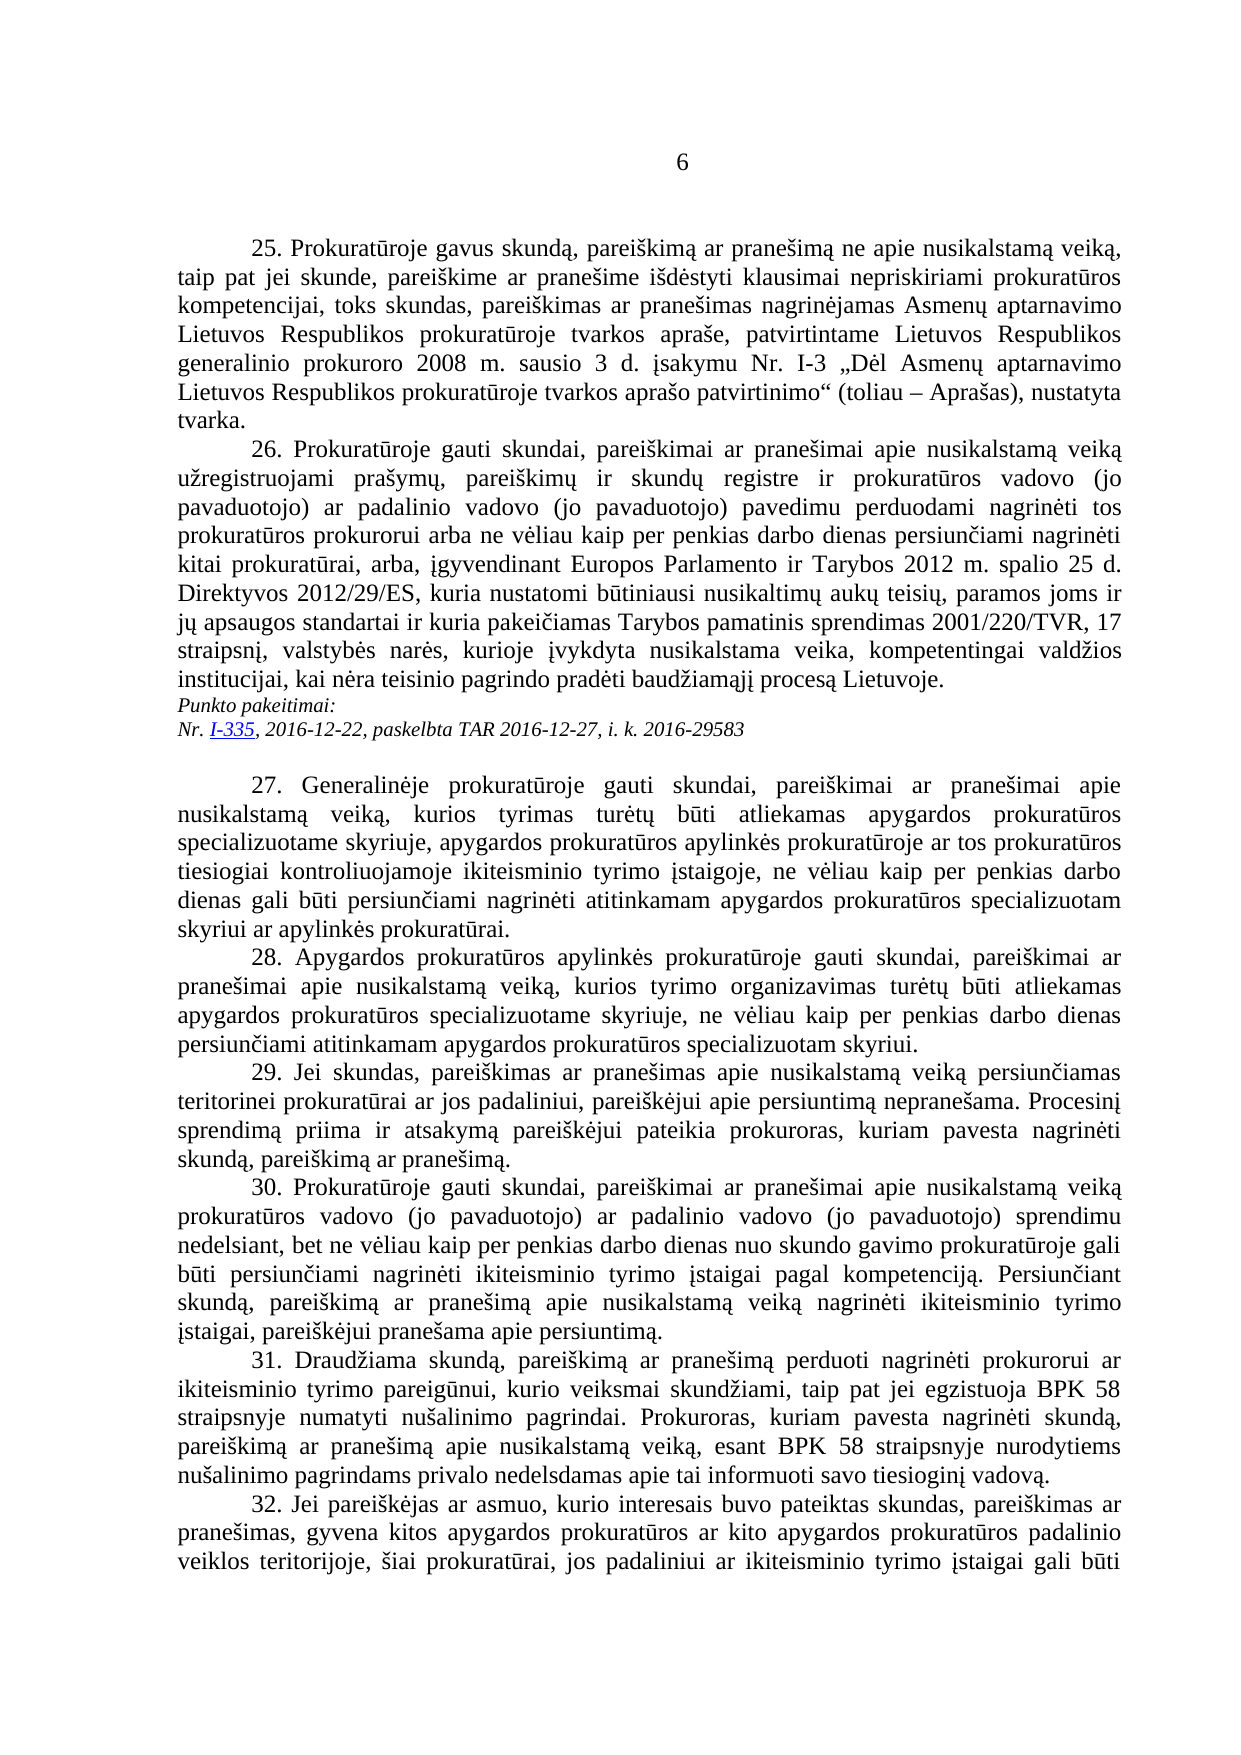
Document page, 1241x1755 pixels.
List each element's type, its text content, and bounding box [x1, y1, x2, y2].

text 27. Generalinėje prokuratūroje gauti skundai, pareiškimai ar pranešimai apie nusikalstamą veiką, kurios tyrimas turėtų būti atliekamas apygardos prokuratūros specializuotame skyriuje, apygardos prokuratūros apylinkės prokuratūroje ar tos prokuratūros tiesiogiai kontroliuojamoje ikiteisminio tyrimo įstaigoje, ne vėliau kaip per penkias darbo dienas gali būti persiunčiami nagrinėti atitinkamam apygardos prokuratūros specializuotam skyriui ar apylinkės prokuratūrai. [177, 770, 1122, 942]
text 29. Jei skundas, pareiškimas ar pranešimas apie nusikalstamą veiką persiunčiamas teritorinei prokuratūrai ar jos padaliniui, pareiškėjui apie persiuntimą nepranešama. Procesinį sprendimą priima ir atsakymą pareiškėjui pateikia prokuroras, kuriam pavesta nagrinėti skundą, pareiškimą ar pranešimą. [177, 1057, 1122, 1172]
text 25. Prokuratūroje gavus skundą, pareiškimą ar pranešimą ne apie nusikalstamą veiką, taip pat jei skunde, pareiškime ar pranešime išdėstyti klausimai nepriskiriami prokuratūros kompetencijai, toks skundas, pareiškimas ar pranešimas nagrinėjamas Asmenų aptarnavimo Lietuvos Respublikos prokuratūroje tvarkos apraše, patvirtintame Lietuvos Respublikos generalinio prokuroro 2008 m. sausio 3 d. įsakymu Nr. I-3 „Dėl Asmenų aptarnavimo Lietuvos Respublikos prokuratūroje tvarkos aprašo patvirtinimo“ (toliau – Aprašas), nustatyta tvarka. [177, 233, 1122, 434]
text Punkto pakeitimai: [177, 693, 1122, 717]
text 30. Prokuratūroje gauti skundai, pareiškimai ar pranešimai apie nusikalstamą veiką prokuratūros vadovo (jo pavaduotojo) ar padalinio vadovo (jo pavaduotojo) sprendimu nedelsiant, bet ne vėliau kaip per penkias darbo dienas nuo skundo gavimo prokuratūroje gali būti persiunčiami nagrinėti ikiteisminio tyrimo įstaigai pagal kompetenciją. Persiunčiant skundą, pareiškimą ar pranešimą apie nusikalstamą veiką nagrinėti ikiteisminio tyrimo įstaigai, pareiškėjui pranešama apie persiuntimą. [177, 1172, 1122, 1345]
text Nr. I-335, 2016-12-22, paskelbta TAR 2016-12-27, i. k. 2016-29583 [177, 717, 1122, 741]
text 26. Prokuratūroje gauti skundai, pareiškimai ar pranešimai apie nusikalstamą veiką užregistruojami prašymų, pareiškimų ir skundų registre ir prokuratūros vadovo (jo pavaduotojo) ar padalinio vadovo (jo pavaduotojo) pavedimu perduodami nagrinėti tos prokuratūros prokurorui arba ne vėliau kaip per penkias darbo dienas persiunčiami nagrinėti kitai prokuratūrai, arba, įgyvendinant Europos Parlamento ir Tarybos 2012 m. spalio 25 d. Direktyvos 2012/29/ES, kuria nustatomi būtiniausi nusikaltimų aukų teisių, paramos joms ir jų apsaugos standartai ir kuria pakeičiamas Tarybos pamatinis sprendimas 2001/220/TVR, 17 straipsnį, valstybės narės, kurioje įvykdyta nusikalstama veika, kompetentingai valdžios institucijai, kai nėra teisinio pagrindo pradėti baudžiamąjį procesą Lietuvoje. [177, 434, 1122, 693]
text 31. Draudžiama skundą, pareiškimą ar pranešimą perduoti nagrinėti prokurorui ar ikiteisminio tyrimo pareigūnui, kurio veiksmai skundžiami, taip pat jei egzistuoja BPK 58 straipsnyje numatyti nušalinimo pagrindai. Prokuroras, kuriam pavesta nagrinėti skundą, pareiškimą ar pranešimą apie nusikalstamą veiką, esant BPK 58 straipsnyje nurodytiems nušalinimo pagrindams privalo nedelsdamas apie tai informuoti savo tiesioginį vadovą. [177, 1345, 1122, 1489]
text 28. Apygardos prokuratūros apylinkės prokuratūroje gauti skundai, pareiškimai ar pranešimai apie nusikalstamą veiką, kurios tyrimo organizavimas turėtų būti atliekamas apygardos prokuratūros specializuotame skyriuje, ne vėliau kaip per penkias darbo dienas persiunčiami atitinkamam apygardos prokuratūros specializuotam skyriui. [177, 942, 1122, 1057]
text 32. Jei pareiškėjas ar asmuo, kurio interesais buvo pateiktas skundas, pareiškimas ar pranešimas, gyvena kitos apygardos prokuratūros ar kito apygardos prokuratūros padalinio veiklos teritorijoje, šiai prokuratūrai, jos padaliniui ar ikiteisminio tyrimo įstaigai gali būti [177, 1489, 1122, 1575]
